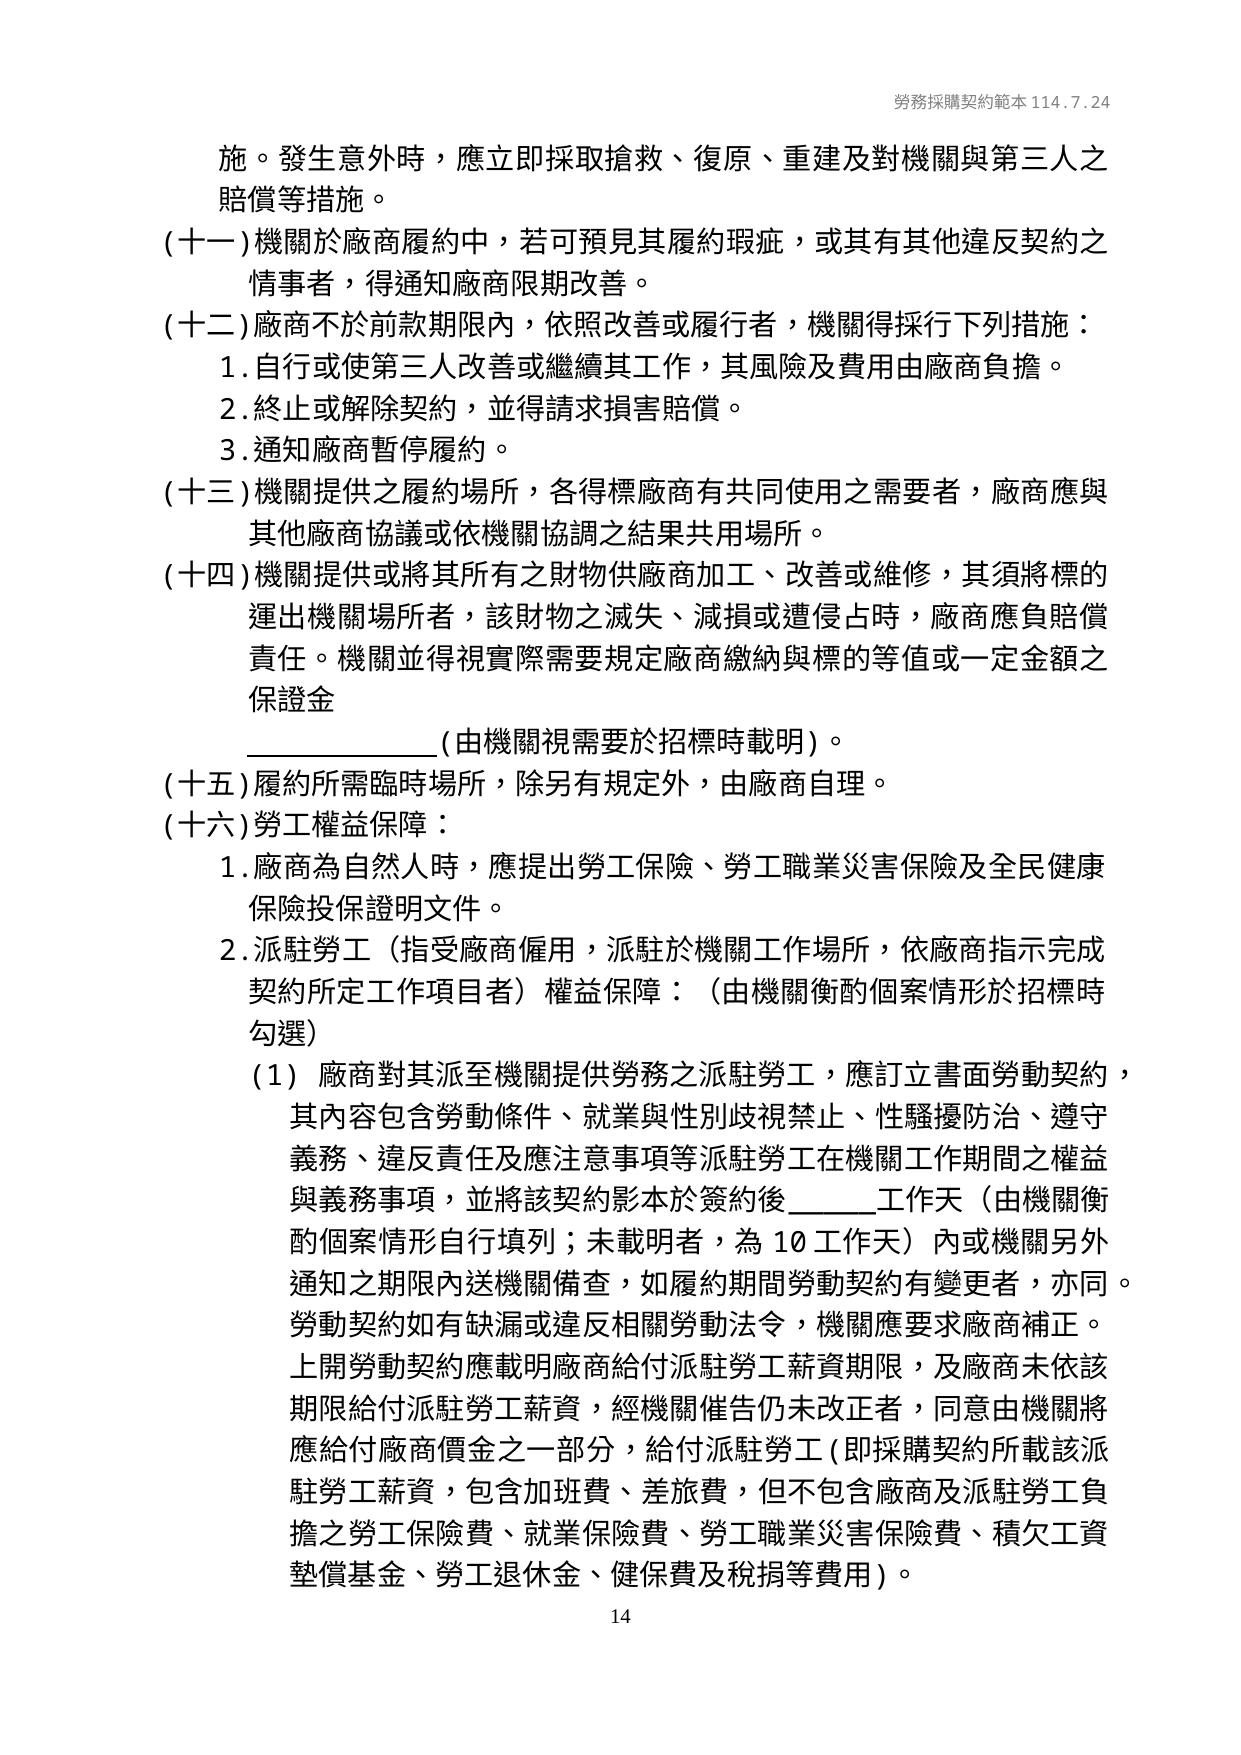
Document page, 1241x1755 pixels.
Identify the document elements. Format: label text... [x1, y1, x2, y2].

text 3.通知廠商暫停履約。 [218, 427, 1108, 469]
text (十一)機關於廠商履約中，若可預見其履約瑕疵，或其有其他違反契約之情事者，得通知廠商限期改善。 [159, 219, 1110, 302]
text (由機關視需要於招標時載明)。 [159, 719, 1110, 761]
text (十四)機關提供或將其所有之財物供廠商加工、改善或維修，其須將標的運出機關場所者，該財物之滅失、減損或遭侵占時，廠商應負賠償責任。機關並得視實際需要規定廠商繳納與標的等值或一定金額之保證金 [159, 552, 1110, 719]
text (十六)勞工權益保障： [159, 802, 1110, 844]
text 施。發生意外時，應立即採取搶救、復原、重建及對機關與第三人之賠償等措施。 [159, 136, 1110, 219]
text (1) 廠商對其派至機關提供勞務之派駐勞工，應訂立書面勞動契約，其內容包含勞動條件、就業與性別歧視禁止、性騷擾防治、遵守義務、違反責任及應注意事項等派駐勞工在機關工作期間之權益與義務事項，並將該契約影本於簽約後_____工作天（由機關衡酌個案情形自行填列；未載明者，為10工作天）內或機關另外通知之期限內送機關備查，如履約期間勞動契約有變更者，亦同。勞動契約如有缺漏或違反相關勞動法令，機關應要求廠商補正。上開勞動契約應載明廠商給付派駐勞工薪資期限，及廠商未依該期限給付派駐勞工薪資，經機關催告仍未改正者，同意由機關將應給付廠商價金之一部分，給付派駐勞工(即採購契約所載該派駐勞工薪資，包含加班費、差旅費，但不包含廠商及派駐勞工負擔之勞工保險費、就業保險費、勞工職業災害保險費、積欠工資墊償基金、勞工退休金、健保費及稅捐等費用)。 [248, 1052, 1110, 1594]
text 2.派駐勞工（指受廠商僱用，派駐於機關工作場所，依廠商指示完成契約所定工作項目者）權益保障：（由機關衡酌個案情形於招標時勾選） [218, 927, 1108, 1052]
text (十三)機關提供之履約場所，各得標廠商有共同使用之需要者，廠商應與其他廠商協議或依機關協調之結果共用場所。 [159, 469, 1110, 552]
text 2.終止或解除契約，並得請求損害賠償。 [218, 386, 1108, 427]
text 1.廠商為自然人時，應提出勞工保險、勞工職業災害保險及全民健康保險投保證明文件。 [218, 844, 1108, 927]
text (十二)廠商不於前款期限內，依照改善或履行者，機關得採行下列措施： [159, 302, 1110, 344]
text 1.自行或使第三人改善或繼續其工作，其風險及費用由廠商負擔。 [218, 344, 1108, 386]
text (十五)履約所需臨時場所，除另有規定外，由廠商自理。 [159, 761, 1110, 802]
